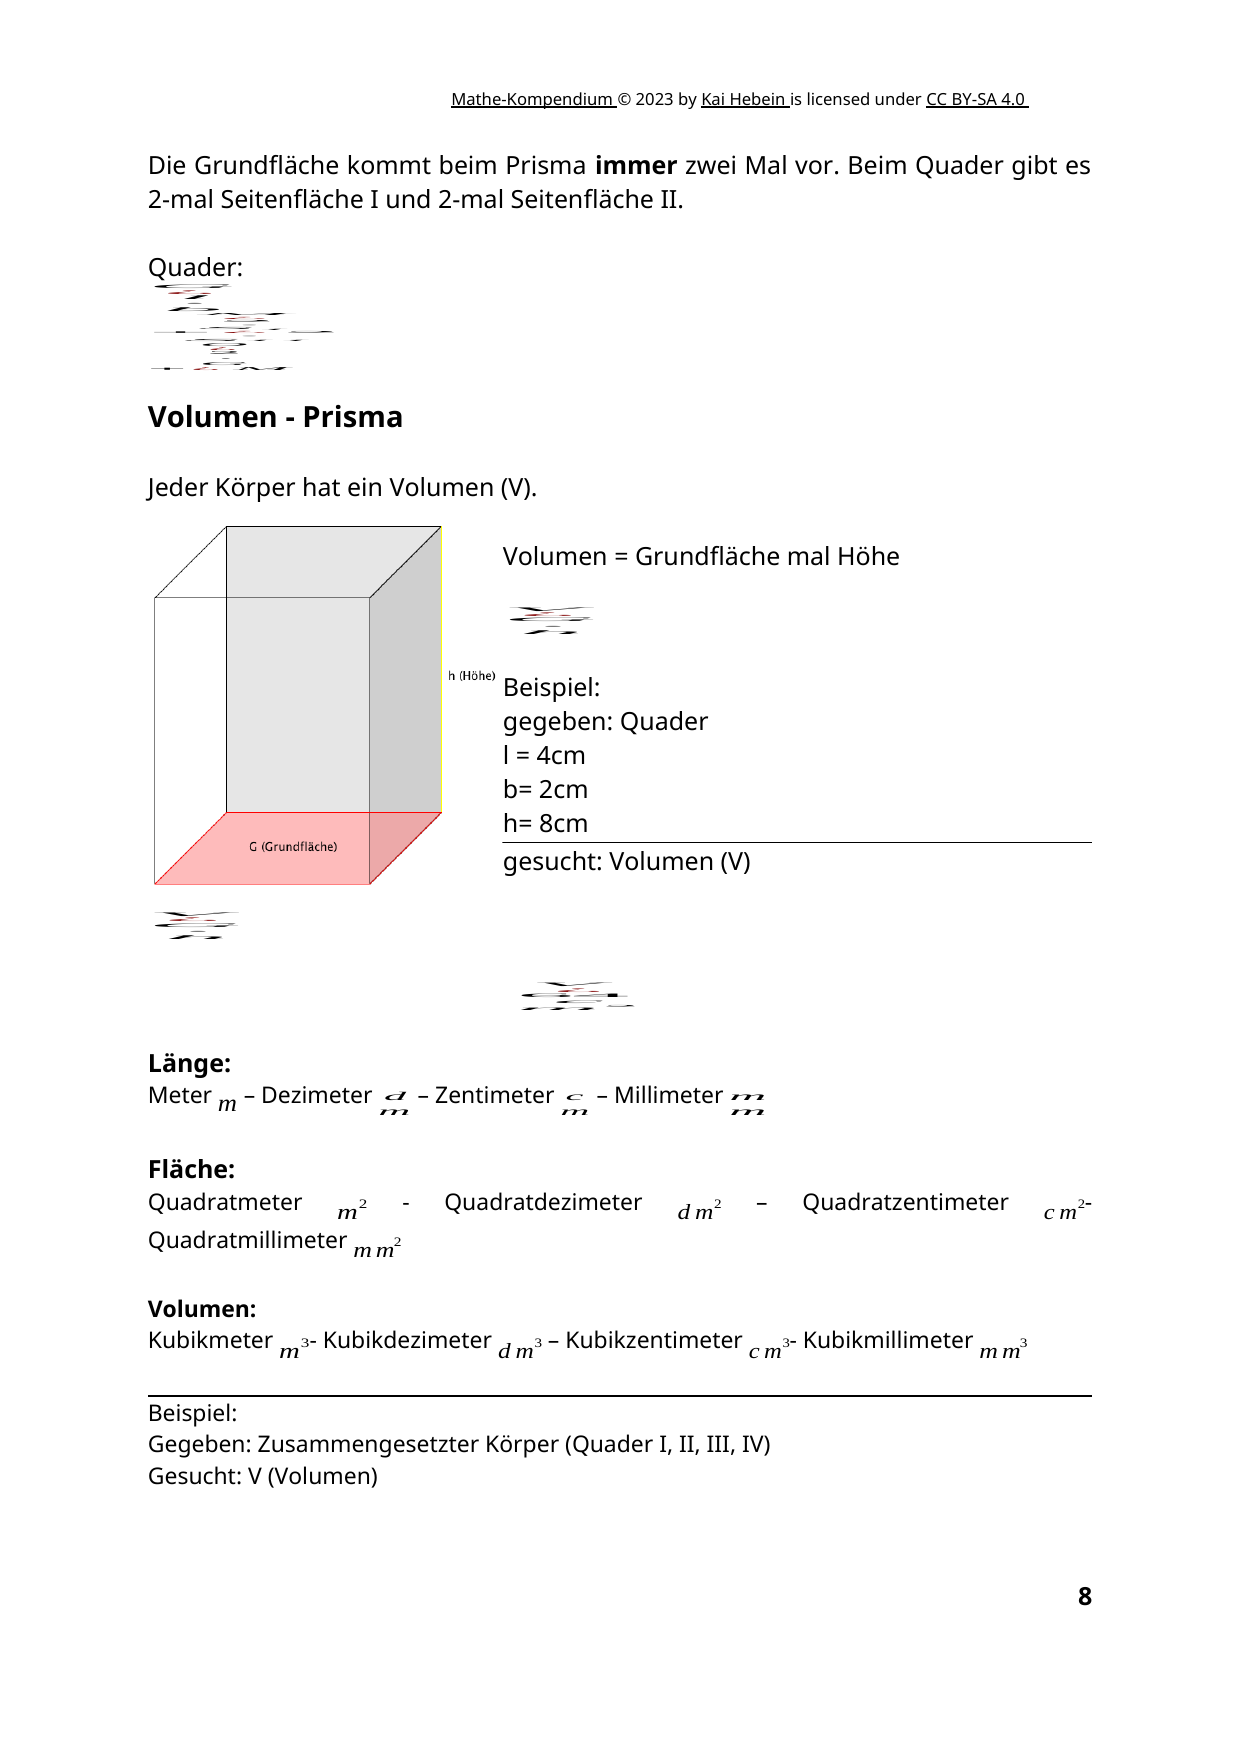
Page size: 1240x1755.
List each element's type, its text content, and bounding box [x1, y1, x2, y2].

text Beispiel: [503, 669, 1092, 704]
text Quader: [148, 250, 1092, 284]
text Gesucht: V (Volumen) [148, 1459, 1092, 1491]
text b= 2cm [503, 772, 1092, 806]
subtitle Volumen - Prisma [148, 396, 1092, 436]
text Die Grundfläche kommt beim Prisma immer zwei Mal vor. Beim Quader gibt es 2-mal Seitenfläche I und 2-mal Seitenfläche II. [148, 148, 1092, 216]
text Volumen: [148, 1293, 1092, 1324]
text Fläche: [148, 1152, 1092, 1186]
text Länge: [148, 1045, 1092, 1079]
text Jeder Körper hat ein Volumen (V). [148, 470, 1092, 504]
text h= 8cm [503, 806, 1092, 842]
text gesucht: Volumen (V) [503, 843, 1092, 878]
text Kubikmeter - Kubikdezimeter – Kubikzentimeter - Kubikmillimeter [148, 1324, 1092, 1362]
text l = 4cm [503, 738, 1092, 772]
text gegeben: Quader [503, 704, 1092, 738]
text Meter – Dezimeter – Zentimeter – Millimeter [148, 1079, 1092, 1117]
text Beispiel: [148, 1397, 1092, 1428]
text Gegeben: Zusammengesetzter Körper (Quader I, II, III, IV) [148, 1428, 1092, 1459]
text Volumen = Grundfläche mal Höhe [503, 538, 1092, 572]
text Quadratmeter - Quadratdezimeter – Quadratzentimeter - Quadratmillimeter [148, 1186, 1092, 1262]
